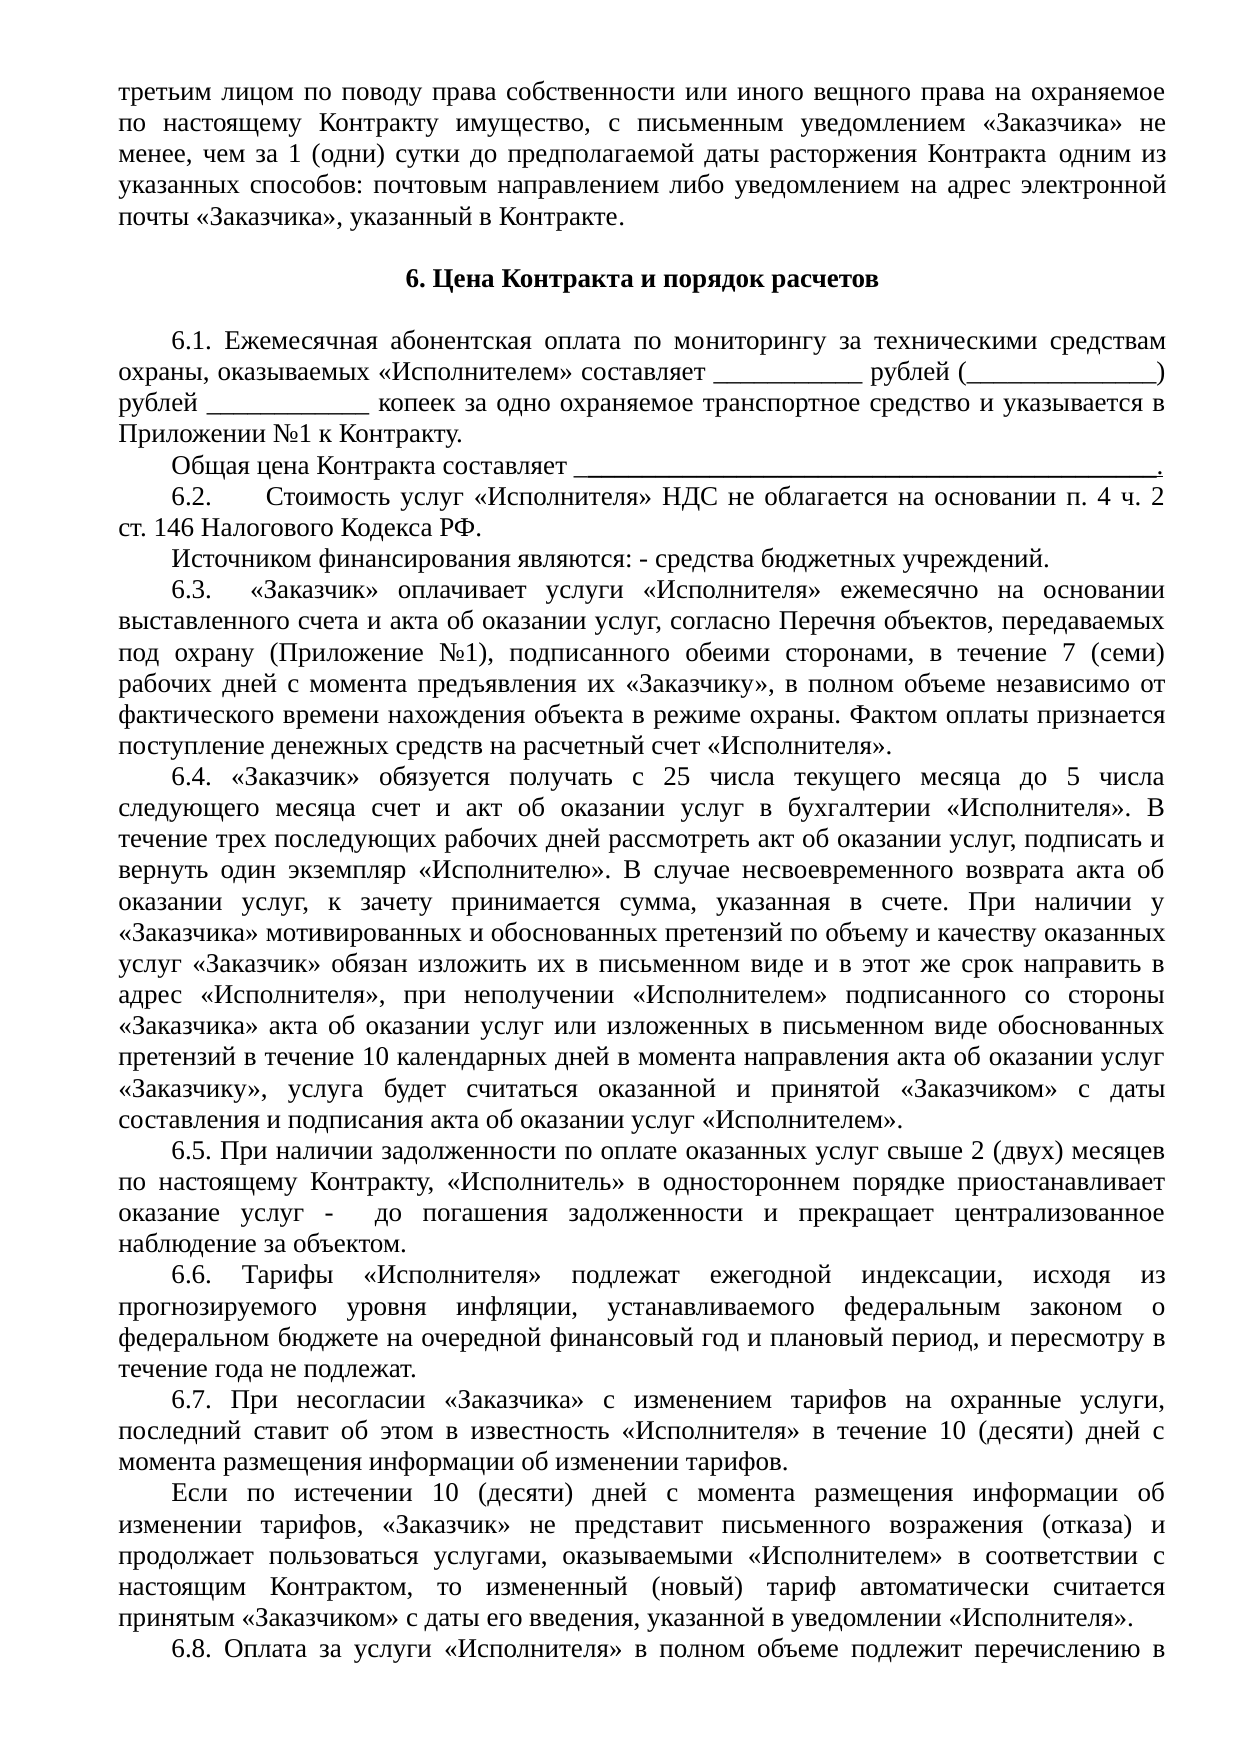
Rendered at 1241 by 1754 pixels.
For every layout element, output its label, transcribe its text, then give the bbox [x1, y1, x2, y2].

text 6.5. При наличии задолженности по оплате оказанных услуг свыше 2 (двух) месяцев по настоящему Контракту, «Исполнитель» в одностороннем порядке приостанавливает оказание услуг - до погашения задолженности и прекращает централизованное наблюдение за объектом. [118, 1134, 1167, 1258]
text Если по истечении 10 (десяти) дней с момента размещения информации об изменении тарифов, «Заказчик» не представит письменного возражения (отказа) и продолжает пользоваться услугами, оказываемыми «Исполнителем» в соответствии с настоящим Контрактом, то измененный (новый) тариф автоматически считается принятым «Заказчиком» с даты его введения, указанной в уведомлении «Исполнителя». [118, 1477, 1167, 1632]
text 6.3. «Заказчик» оплачивает услуги «Исполнителя» ежемесячно на основании выставленного счета и акта об оказании услуг, согласно Перечня объектов, передаваемых под охрану (Приложение №1), подписанного обеими сторонами, в течение 7 (семи) рабочих дней с момента предъявления их «Заказчику», в полном объеме независимо от фактического времени нахождения объекта в режиме охраны. Фактом оплаты признается поступление денежных средств на расчетный счет «Исполнителя». [118, 573, 1167, 760]
text Источником финансирования являются: - средства бюджетных учреждений. [118, 542, 1167, 573]
text 6.7. При несогласии «Заказчика» с изменением тарифов на охранные услуги, последний ставит об этом в известность «Исполнителя» в течение 10 (десяти) дней с момента размещения информации об изменении тарифов. [118, 1383, 1167, 1477]
text 6. Цена Контракта и порядок расчетов [118, 262, 1167, 293]
text 6.1. Ежемесячная абонентская оплата по мониторингу за техническими средствам охраны, оказываемых «Исполнителем» составляет ___________ рублей (______________) рублей ____________ копеек за одно охраняемое транспортное средство и указывается в Приложении №1 к Контракту. [118, 324, 1167, 449]
text 6.4. «Заказчик» обязуется получать с 25 числа текущего месяца до 5 числа следующего месяца счет и акт об оказании услуг в бухгалтерии «Исполнителя». В течение трех последующих рабочих дней рассмотреть акт об оказании услуг, подписать и вернуть один экземпляр «Исполнителю». В случае несвоевременного возврата акта об оказании услуг, к зачету принимается сумма, указанная в счете. При наличии у «Заказчика» мотивированных и обоснованных претензий по объему и качеству оказанных услуг «Заказчик» обязан изложить их в письменном виде и в этот же срок направить в адрес «Исполнителя», при неполучении «Исполнителем» подписанного со стороны «Заказчика» акта об оказании услуг или изложенных в письменном виде обоснованных претензий в течение 10 календарных дней в момента направления акта об оказании услуг «Заказчику», услуга будет считаться оказанной и принятой «Заказчиком» с даты составления и подписания акта об оказании услуг «Исполнителем». [118, 760, 1167, 1134]
text третьим лицом по поводу права собственности или иного вещного права на охраняемое по настоящему Контракту имущество, с письменным уведомлением «Заказчика» не менее, чем за 1 (одни) сутки до предполагаемой даты расторжения Контракта одним из указанных способов: почтовым направлением либо уведомлением на адрес электронной почты «Заказчика», указанный в Контракте. [118, 75, 1167, 231]
text Общая цена Контракта составляет ___________________________________________. [118, 449, 1167, 480]
text 6.8. Оплата за услуги «Исполнителя» в полном объеме подлежит перечислению в [118, 1632, 1167, 1663]
text 6.6. Тарифы «Исполнителя» подлежат ежегодной индексации, исходя из прогнозируемого уровня инфляции, устанавливаемого федеральным законом о федеральном бюджете на очередной финансовый год и плановый период, и пересмотру в течение года не подлежат. [118, 1258, 1167, 1383]
text 6.2. Стоимость услуг «Исполнителя» НДС не облагается на основании п. 4 ч. 2 ст. 146 Налогового Кодекса РФ. [118, 480, 1167, 542]
